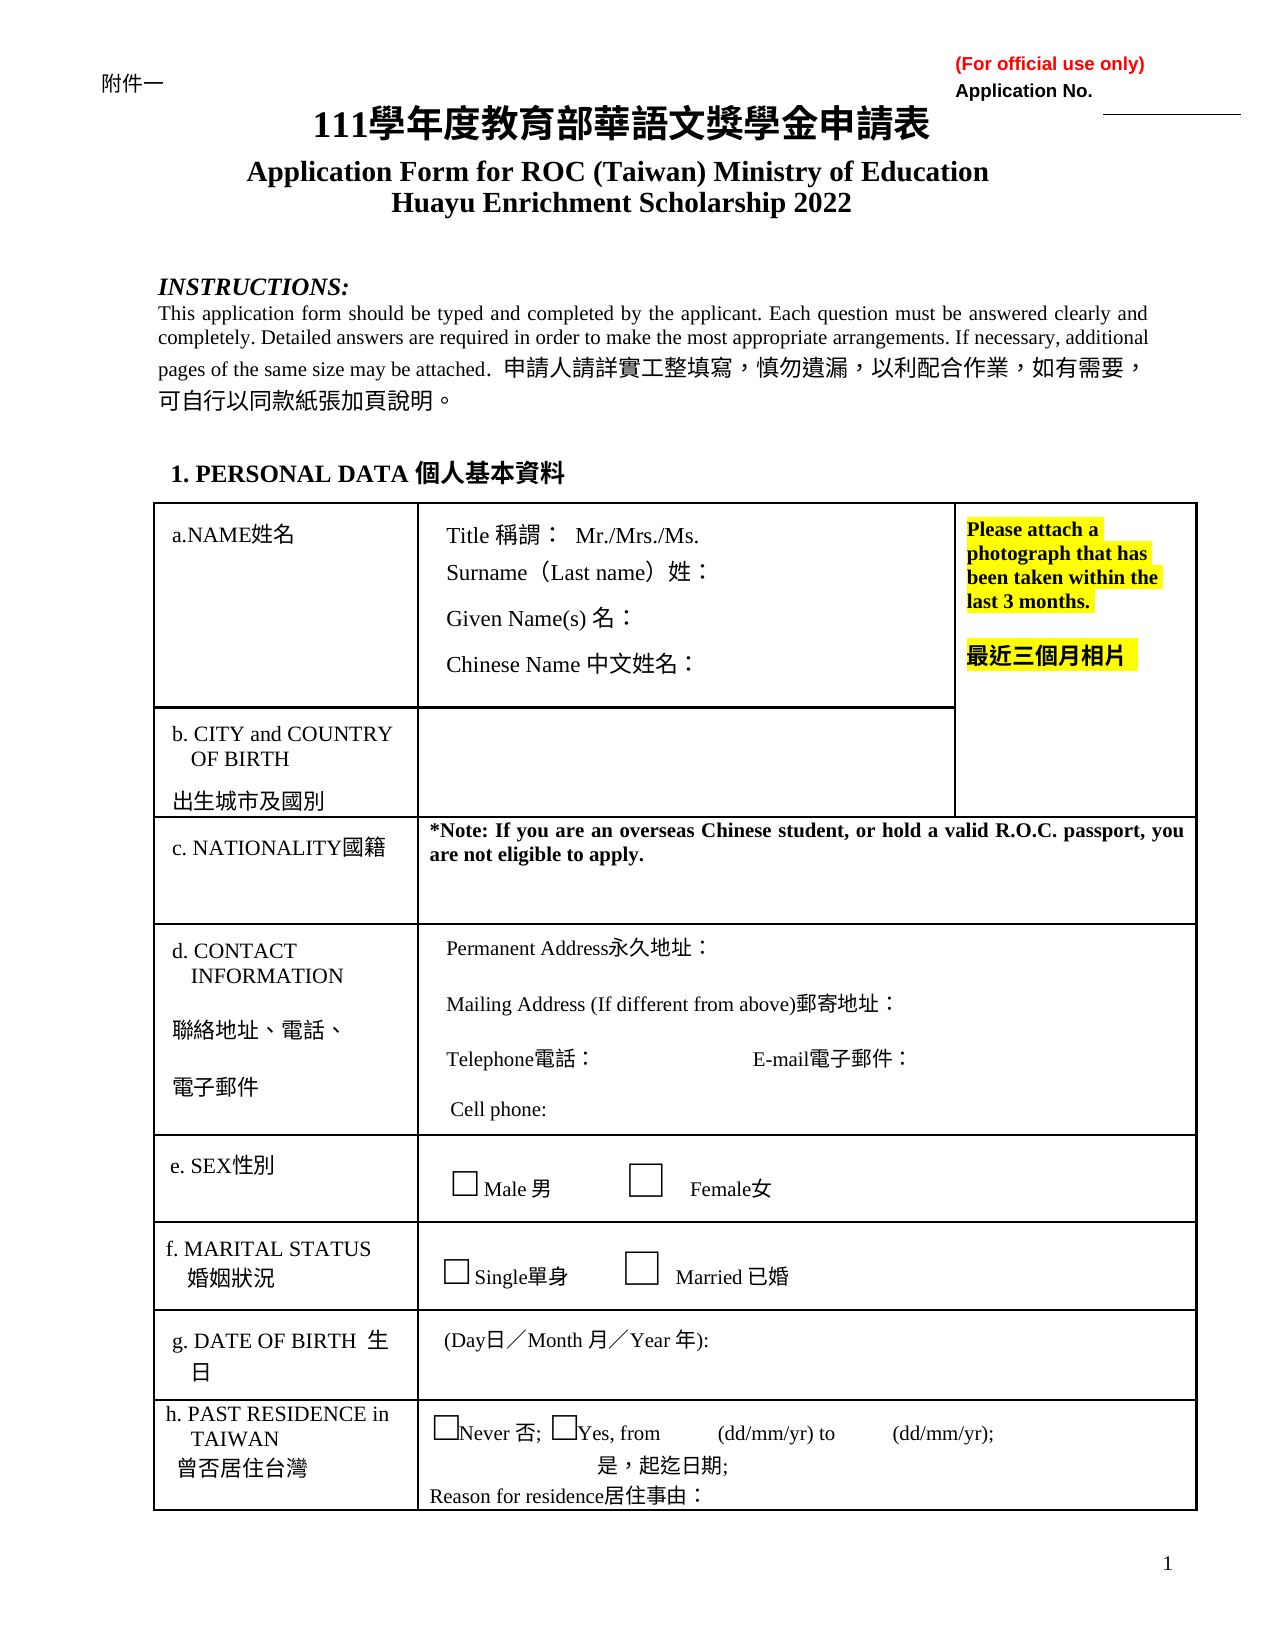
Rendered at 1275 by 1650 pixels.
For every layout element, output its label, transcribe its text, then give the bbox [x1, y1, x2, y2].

text Huayu Enrichment Scholarship 2022 [70, 187, 1173, 219]
table_cell [419, 709, 954, 816]
table_cell d. CONTACT INFORMATION 聯絡地址、電話、 電子郵件 [155, 925, 417, 1134]
text This application form should be typed and completed by the applicant. Each question must be answered clearly and completely. Detailed answers are required in order to make the most appropriate arrangements. If necessary, additional pages of the same size may be attached. 申請人請詳實工整填寫，慎勿遺漏，以利配合作業，如有需要，可自行以同款紙張加頁說明。 [158, 301, 1150, 416]
table_header Title 稱謂： Mr./Mrs./Ms. Surname（Last name）姓： Given Name(s) 名： Chinese Name 中文姓名： [419, 504, 954, 706]
table_header a.NAME姓名 [155, 504, 417, 706]
table_cell □ Single單身 □ Married 已婚 [419, 1223, 1195, 1308]
table_cell h. PAST RESIDENCE in TAIWAN 曾否居住台灣 [155, 1401, 417, 1509]
table_cell g. DATE OF BIRTH 生日 [155, 1311, 417, 1399]
table_cell e. SEX性別 [155, 1136, 417, 1221]
text 1. PERSONAL DATA 個人基本資料 [70, 453, 1173, 489]
table_cell c. NATIONALITY國籍 [155, 818, 417, 923]
text Application Form for ROC (Taiwan) Ministry of Education [70, 156, 1173, 187]
table_cell *Note: If you are an overseas Chinese student, or hold a valid R.O.C. passport, you are not eligible to apply. [419, 818, 1195, 923]
table_cell b. CITY and COUNTRY OF BIRTH 出生城市及國別 [155, 709, 417, 816]
table_cell (Day日／Month 月／Year 年): [419, 1311, 1195, 1399]
text 111學年度教育部華語文獎學金申請表 [70, 97, 1173, 144]
table_cell □ Male 男 □ Female女 [419, 1136, 1195, 1221]
text 附件一 [71, 67, 194, 97]
table_header Please attach a photograph that has been taken within the last 3 months. 最近三個月相片 [956, 504, 1195, 816]
table_cell □Never 否; □Yes, from (dd/mm/yr) to (dd/mm/yr); 是，起迄日期; Reason for residence居住事由： [419, 1401, 1195, 1509]
table_cell f. MARITAL STATUS 婚姻狀況 [155, 1223, 417, 1308]
table_cell Permanent Address永久地址： Mailing Address (If different from above)郵寄地址： Telephone電話： E-mail電子郵件： Cell phone: [419, 925, 1195, 1134]
text INSTRUCTIONS: [158, 272, 1150, 301]
